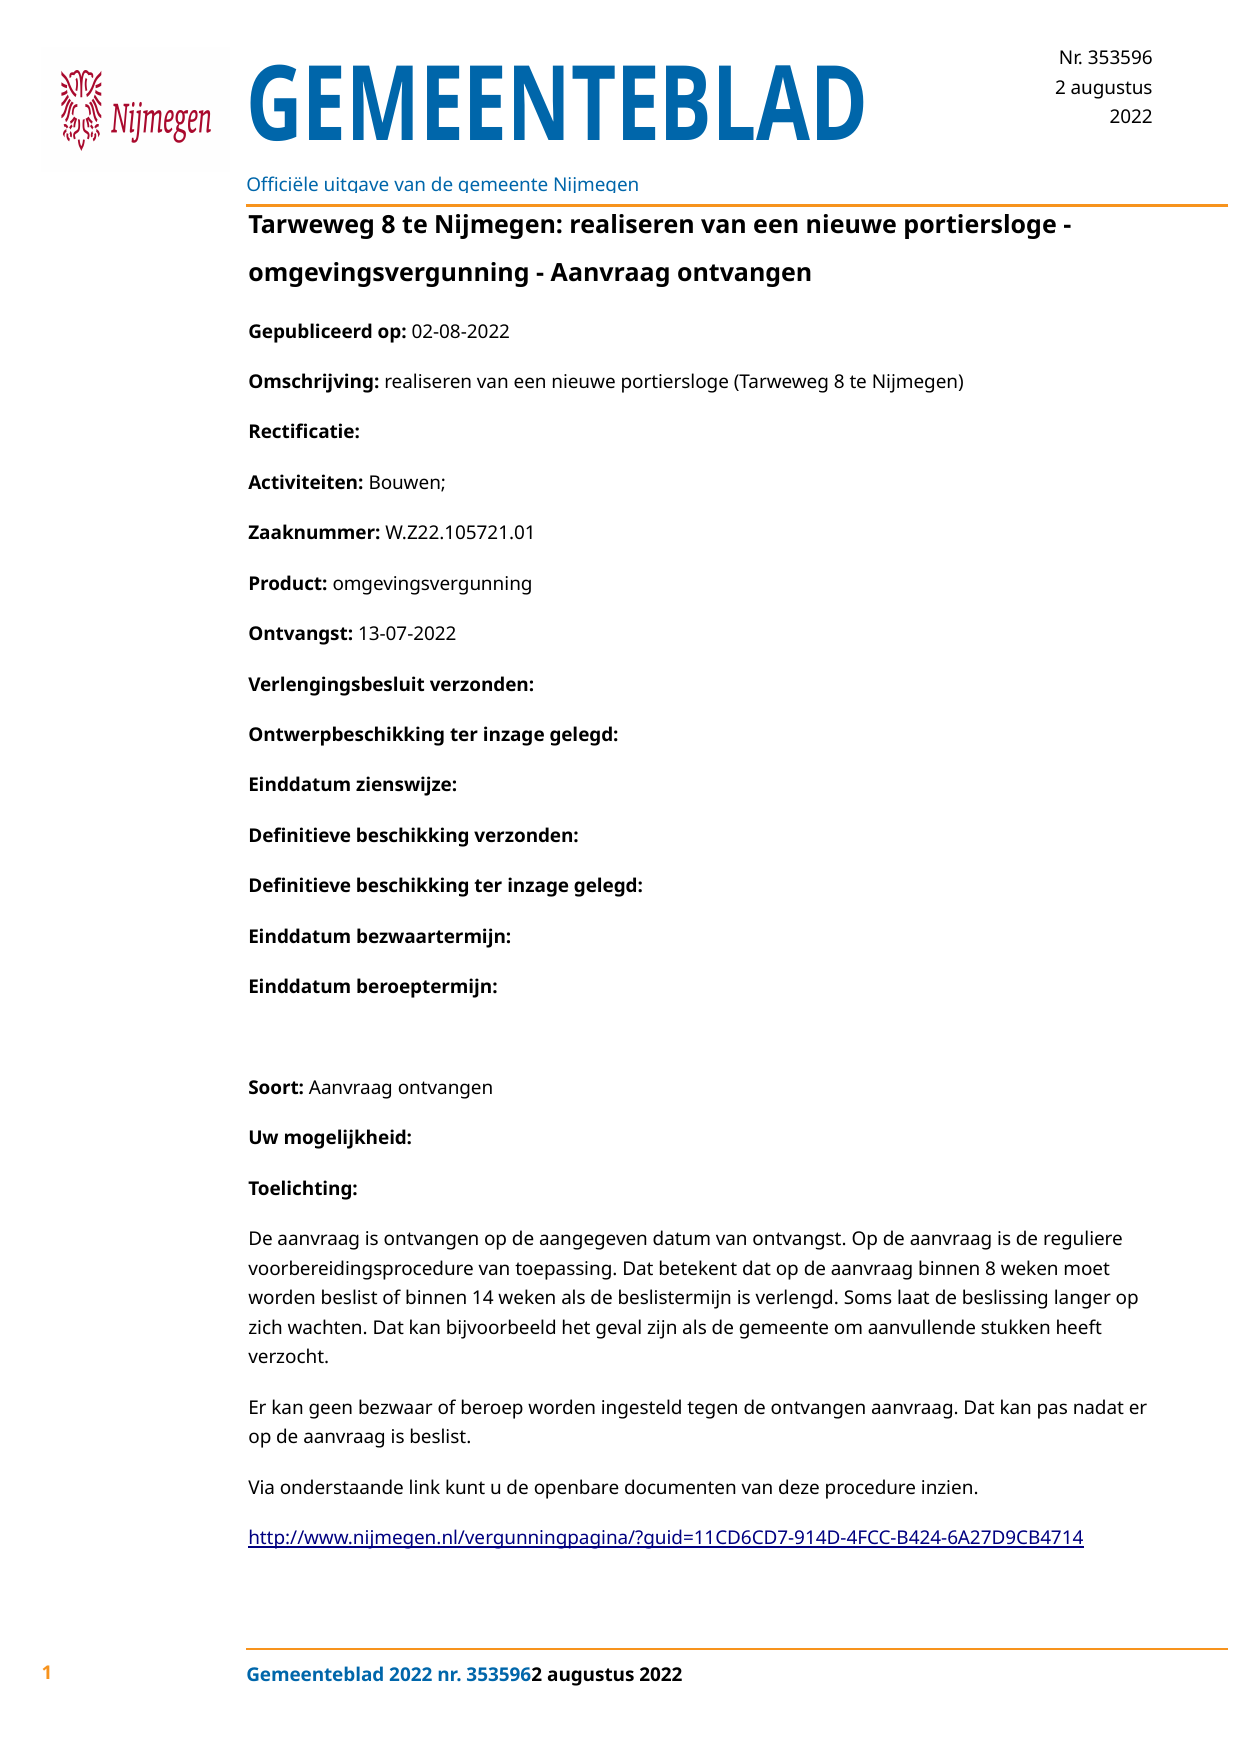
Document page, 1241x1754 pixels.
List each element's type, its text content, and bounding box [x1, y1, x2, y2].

text Uw mogelijkheid: [248, 1124, 1152, 1150]
text Definitieve beschikking ter inzage gelegd: [248, 872, 1152, 898]
text Activiteiten: Bouwen; [248, 469, 1152, 495]
text Toelichting: [248, 1175, 1152, 1201]
text Einddatum bezwaartermijn: [248, 923, 1152, 949]
text Soort: Aanvraag ontvangen [248, 1074, 1152, 1100]
text Zaaknummer: W.Z22.105721.01 [248, 519, 1152, 545]
text Tarweweg 8 te Nijmegen: realiseren van een nieuwe portiersloge - omgevingsvergunning - Aanvraag ontvangen [248, 207, 1152, 288]
text Via onderstaande link kunt u de openbare documenten van deze procedure inzien. [248, 1474, 1152, 1500]
text Verlengingsbesluit verzonden: [248, 671, 1152, 697]
text De aanvraag is ontvangen op de aangegeven datum van ontvangst. Op de aanvraag is de reguliere voorbereidingsprocedure van toepassing. Dat betekent dat op de aanvraag binnen 8 weken moet worden beslist of binnen 14 weken als de beslistermijn is verlengd. Soms laat de beslissing langer op zich wachten. Dat kan bijvoorbeeld het geval zijn als de gemeente om aanvullende stukken heeft verzocht. [248, 1225, 1152, 1369]
text Einddatum zienswijze: [248, 772, 1152, 797]
text Einddatum beroeptermijn: [248, 973, 1152, 999]
text Ontwerpbeschikking ter inzage gelegd: [248, 721, 1152, 747]
text Gepubliceerd op: 02-08-2022 [248, 318, 1152, 344]
text http://www.nijmegen.nl/vergunningpagina/?guid=11CD6CD7-914D-4FCC-B424-6A27D9CB4714 [248, 1524, 1152, 1550]
text Ontvangst: 13-07-2022 [248, 620, 1152, 646]
text Definitieve beschikking verzonden: [248, 822, 1152, 848]
picture [41, 47, 231, 172]
text Omschrijving: realiseren van een nieuwe portiersloge (Tarweweg 8 te Nijmegen) [248, 368, 1152, 394]
text Er kan geen bezwaar of beroep worden ingesteld tegen de ontvangen aanvraag. Dat kan pas nadat er op de aanvraag is beslist. [248, 1394, 1152, 1449]
text Rectificatie: [248, 419, 1152, 444]
text Product: omgevingsvergunning [248, 570, 1152, 596]
